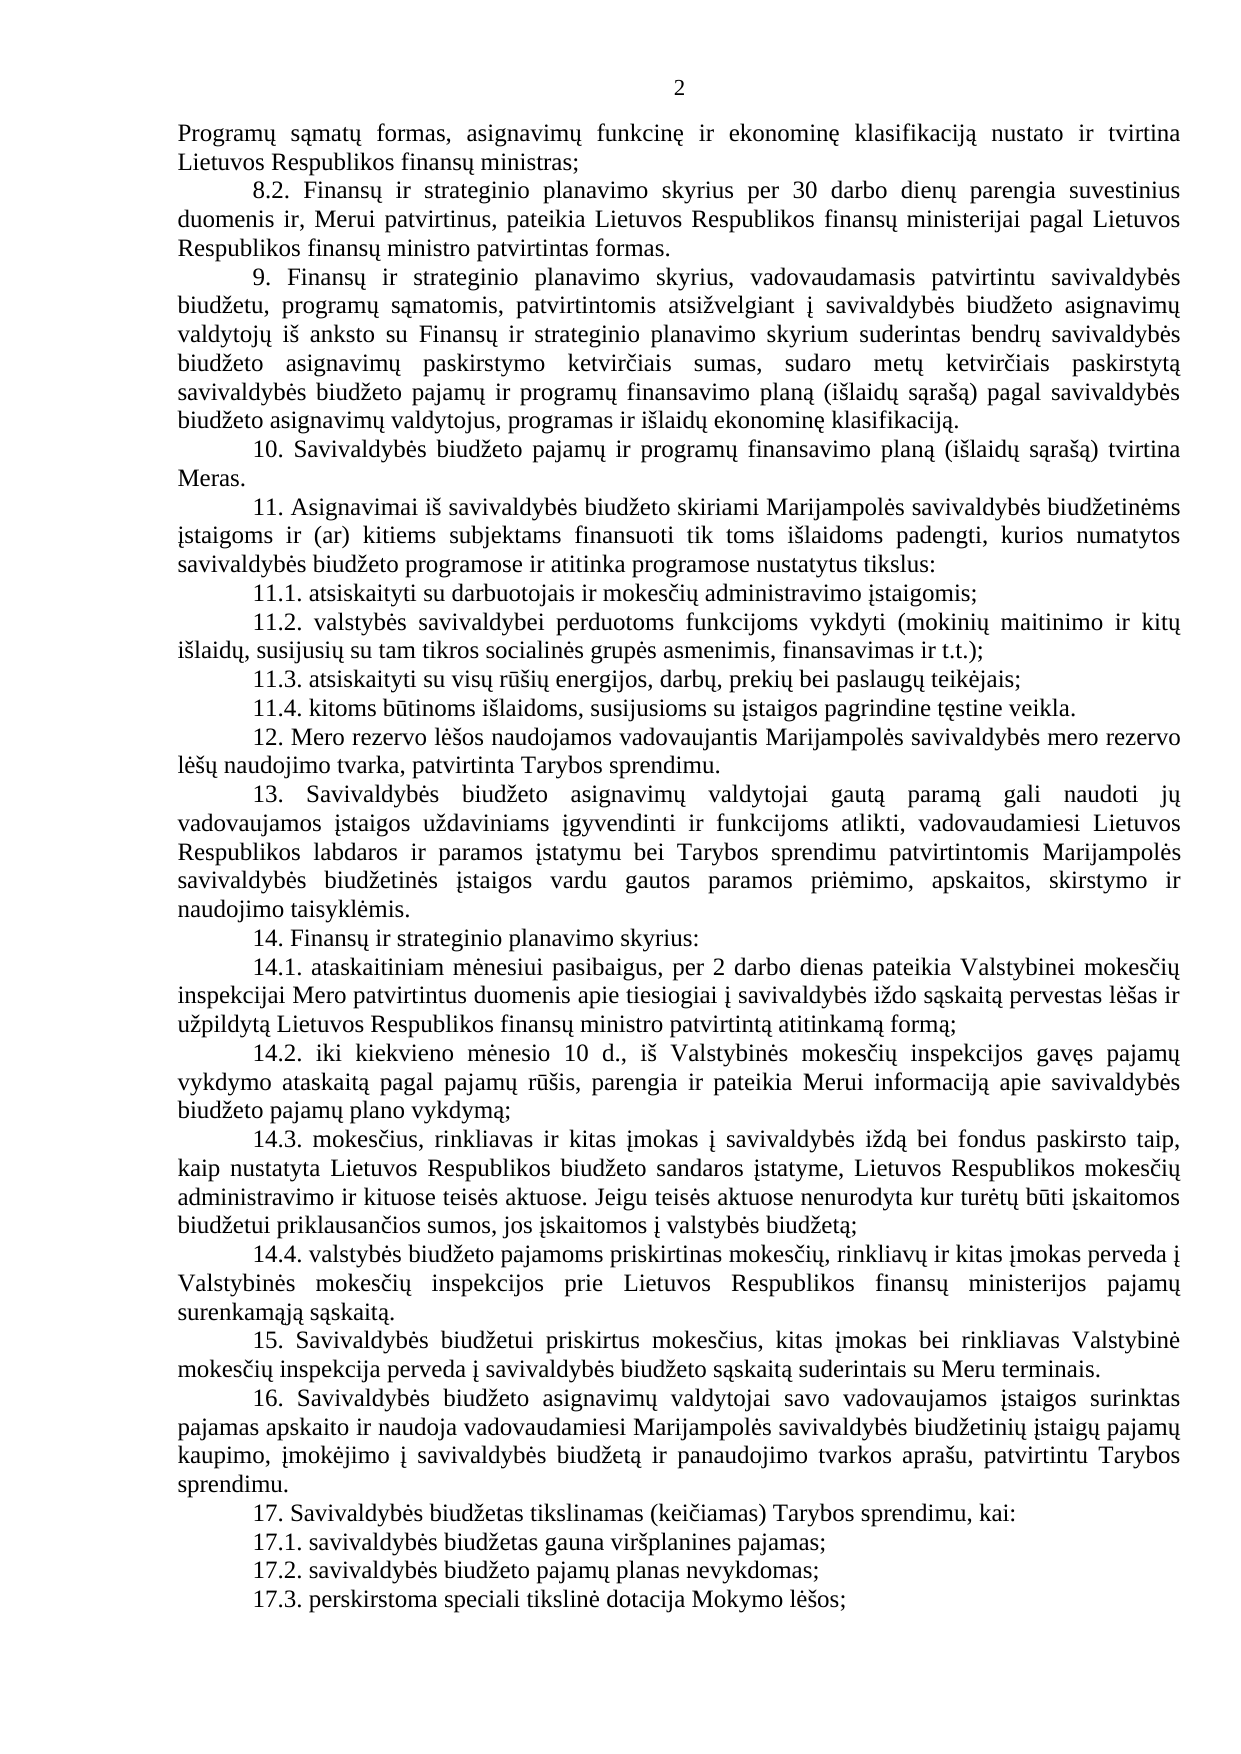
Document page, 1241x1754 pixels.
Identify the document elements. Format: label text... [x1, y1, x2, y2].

text 17.1. savivaldybės biudžetas gauna viršplanines pajamas; [177, 1527, 1181, 1556]
text 14.1. ataskaitiniam mėnesiui pasibaigus, per 2 darbo dienas pateikia Valstybinei mokesčių inspekcijai Mero patvirtintus duomenis apie tiesiogiai į savivaldybės iždo sąskaitą pervestas lėšas ir užpildytą Lietuvos Respublikos finansų ministro patvirtintą atitinkamą formą; [177, 952, 1181, 1038]
text 11.3. atsiskaityti su visų rūšių energijos, darbų, prekių bei paslaugų teikėjais; [177, 664, 1181, 693]
text 10. Savivaldybės biudžeto pajamų ir programų finansavimo planą (išlaidų sąrašą) tvirtina Meras. [177, 434, 1181, 492]
text 15. Savivaldybės biudžetui priskirtus mokesčius, kitas įmokas bei rinkliavas Valstybinė mokesčių inspekcija perveda į savivaldybės biudžeto sąskaitą suderintais su Meru terminais. [177, 1326, 1181, 1383]
text 17.3. perskirstoma speciali tikslinė dotacija Mokymo lėšos; [177, 1584, 1181, 1613]
text 11.2. valstybės savivaldybei perduotoms funkcijoms vykdyti (mokinių maitinimo ir kitų išlaidų, susijusių su tam tikros socialinės grupės asmenimis, finansavimas ir t.t.); [177, 607, 1181, 664]
text 9. Finansų ir strateginio planavimo skyrius, vadovaudamasis patvirtintu savivaldybės biudžetu, programų sąmatomis, patvirtintomis atsižvelgiant į savivaldybės biudžeto asignavimų valdytojų iš anksto su Finansų ir strateginio planavimo skyrium suderintas bendrų savivaldybės biudžeto asignavimų paskirstymo ketvirčiais sumas, sudaro metų ketvirčiais paskirstytą savivaldybės biudžeto pajamų ir programų finansavimo planą (išlaidų sąrašą) pagal savivaldybės biudžeto asignavimų valdytojus, programas ir išlaidų ekonominę klasifikaciją. [177, 262, 1181, 434]
text 16. Savivaldybės biudžeto asignavimų valdytojai savo vadovaujamos įstaigos surinktas pajamas apskaito ir naudoja vadovaudamiesi Marijampolės savivaldybės biudžetinių įstaigų pajamų kaupimo, įmokėjimo į savivaldybės biudžetą ir panaudojimo tvarkos aprašu, patvirtintu Tarybos sprendimu. [177, 1383, 1181, 1498]
text 14. Finansų ir strateginio planavimo skyrius: [177, 923, 1181, 952]
text 17. Savivaldybės biudžetas tikslinamas (keičiamas) Tarybos sprendimu, kai: [177, 1498, 1181, 1527]
text 11.1. atsiskaityti su darbuotojais ir mokesčių administravimo įstaigomis; [177, 578, 1181, 607]
text 14.4. valstybės biudžeto pajamoms priskirtinas mokesčių, rinkliavų ir kitas įmokas perveda į Valstybinės mokesčių inspekcijos prie Lietuvos Respublikos finansų ministerijos pajamų surenkamąją sąskaitą. [177, 1239, 1181, 1326]
text Programų sąmatų formas, asignavimų funkcinę ir ekonominę klasifikaciją nustato ir tvirtina Lietuvos Respublikos finansų ministras; [177, 118, 1181, 176]
text 11. Asignavimai iš savivaldybės biudžeto skiriami Marijampolės savivaldybės biudžetinėms įstaigoms ir (ar) kitiems subjektams finansuoti tik toms išlaidoms padengti, kurios numatytos savivaldybės biudžeto programose ir atitinka programose nustatytus tikslus: [177, 492, 1181, 578]
text 8.2. Finansų ir strateginio planavimo skyrius per 30 darbo dienų parengia suvestinius duomenis ir, Merui patvirtinus, pateikia Lietuvos Respublikos finansų ministerijai pagal Lietuvos Respublikos finansų ministro patvirtintas formas. [177, 176, 1181, 262]
text 11.4. kitoms būtinoms išlaidoms, susijusioms su įstaigos pagrindine tęstine veikla. [177, 693, 1181, 722]
text 14.3. mokesčius, rinkliavas ir kitas įmokas į savivaldybės iždą bei fondus paskirsto taip, kaip nustatyta Lietuvos Respublikos biudžeto sandaros įstatyme, Lietuvos Respublikos mokesčių administravimo ir kituose teisės aktuose. Jeigu teisės aktuose nenurodyta kur turėtų būti įskaitomos biudžetui priklausančios sumos, jos įskaitomos į valstybės biudžetą; [177, 1124, 1181, 1239]
text 12. Mero rezervo lėšos naudojamos vadovaujantis Marijampolės savivaldybės mero rezervo lėšų naudojimo tvarka, patvirtinta Tarybos sprendimu. [177, 722, 1181, 779]
text 14.2. iki kiekvieno mėnesio 10 d., iš Valstybinės mokesčių inspekcijos gavęs pajamų vykdymo ataskaitą pagal pajamų rūšis, parengia ir pateikia Merui informaciją apie savivaldybės biudžeto pajamų plano vykdymą; [177, 1038, 1181, 1124]
text 17.2. savivaldybės biudžeto pajamų planas nevykdomas; [177, 1556, 1181, 1584]
text 13. Savivaldybės biudžeto asignavimų valdytojai gautą paramą gali naudoti jų vadovaujamos įstaigos uždaviniams įgyvendinti ir funkcijoms atlikti, vadovaudamiesi Lietuvos Respublikos labdaros ir paramos įstatymu bei Tarybos sprendimu patvirtintomis Marijampolės savivaldybės biudžetinės įstaigos vardu gautos paramos priėmimo, apskaitos, skirstymo ir naudojimo taisyklėmis. [177, 779, 1181, 923]
